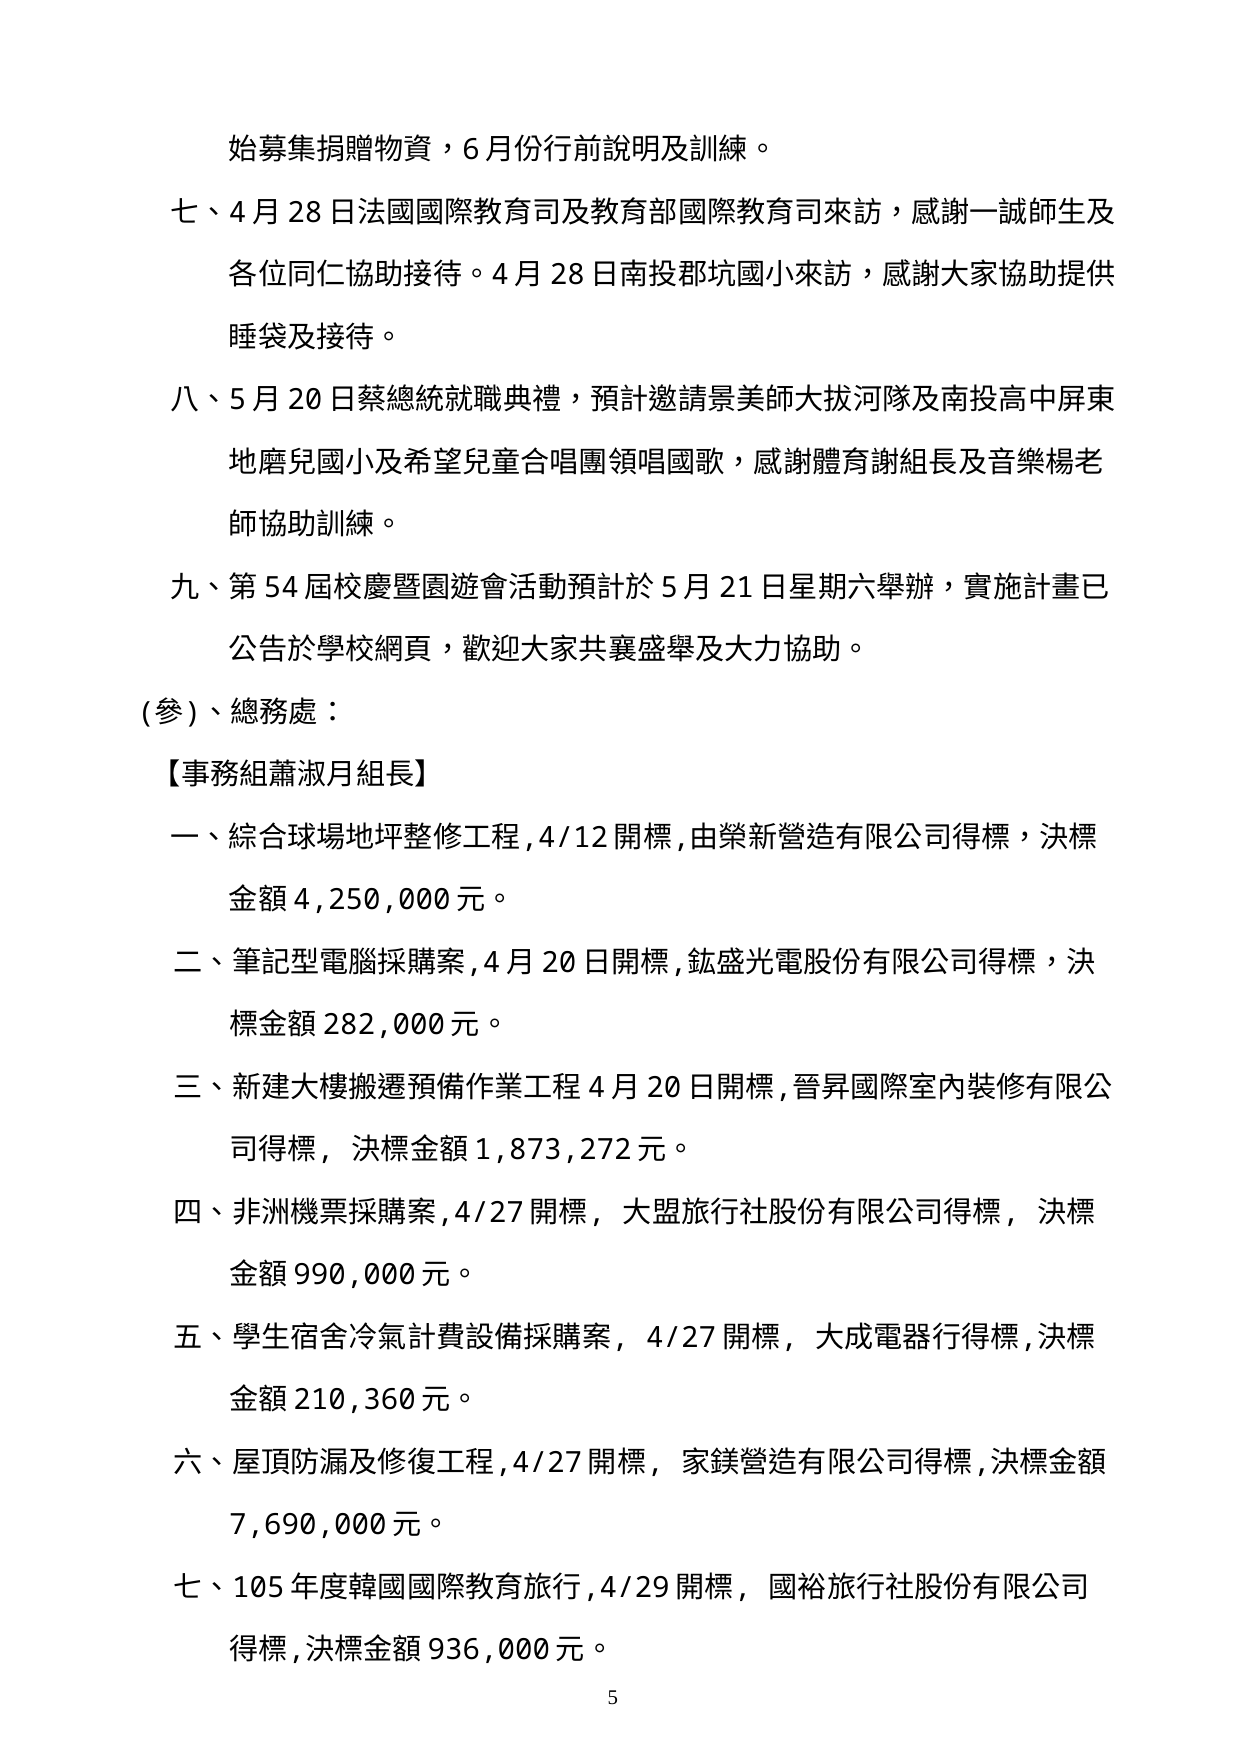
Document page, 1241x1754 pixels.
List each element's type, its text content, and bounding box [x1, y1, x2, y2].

text 四、非洲機票採購案,4/27開標, 大盟旅行社股份有限公司得標, 決標金額990,000元。 [156, 1168, 1117, 1293]
text 八、5月20日蔡總統就職典禮，預計邀請景美師大拔河隊及南投高中屏東地磨兒國小及希望兒童合唱團領唱國歌，感謝體育謝組長及音樂楊老師協助訓練。 [170, 355, 1117, 543]
text 九、第54屆校慶暨園遊會活動預計於5月21日星期六舉辦，實施計畫已公告於學校網頁，歡迎大家共襄盛舉及大力協助。 [170, 543, 1117, 668]
text 五、學生宿舍冷氣計費設備採購案, 4/27開標, 大成電器行得標,決標金額210,360元。 [156, 1293, 1117, 1418]
text 七、105年度韓國國際教育旅行,4/29開標, 國裕旅行社股份有限公司得標,決標金額936,000元。 [156, 1543, 1117, 1668]
text 三、新建大樓搬遷預備作業工程4月20日開標,晉昇國際室內裝修有限公司得標, 決標金額1,873,272元。 [156, 1043, 1117, 1168]
text 一、綜合球場地坪整修工程,4/12開標,由榮新營造有限公司得標，決標金額4,250,000元。 [170, 793, 1117, 918]
text 二、筆記型電腦採購案,4月20日開標,鈜盛光電股份有限公司得標，決標金額282,000元。 [156, 918, 1117, 1043]
text 始募集捐贈物資，6月份行前說明及訓練。 [170, 105, 1117, 168]
text 七、4月28日法國國際教育司及教育部國際教育司來訪，感謝一誠師生及各位同仁協助接待。4月28日南投郡坑國小來訪，感謝大家協助提供睡袋及接待。 [170, 168, 1117, 355]
text (參)、總務處： [108, 668, 1117, 730]
text 六、屋頂防漏及修復工程,4/27開標, 家鎂營造有限公司得標,決標金額7,690,000元。 [156, 1418, 1117, 1543]
text 【事務組蕭淑月組長】 [108, 730, 1117, 793]
